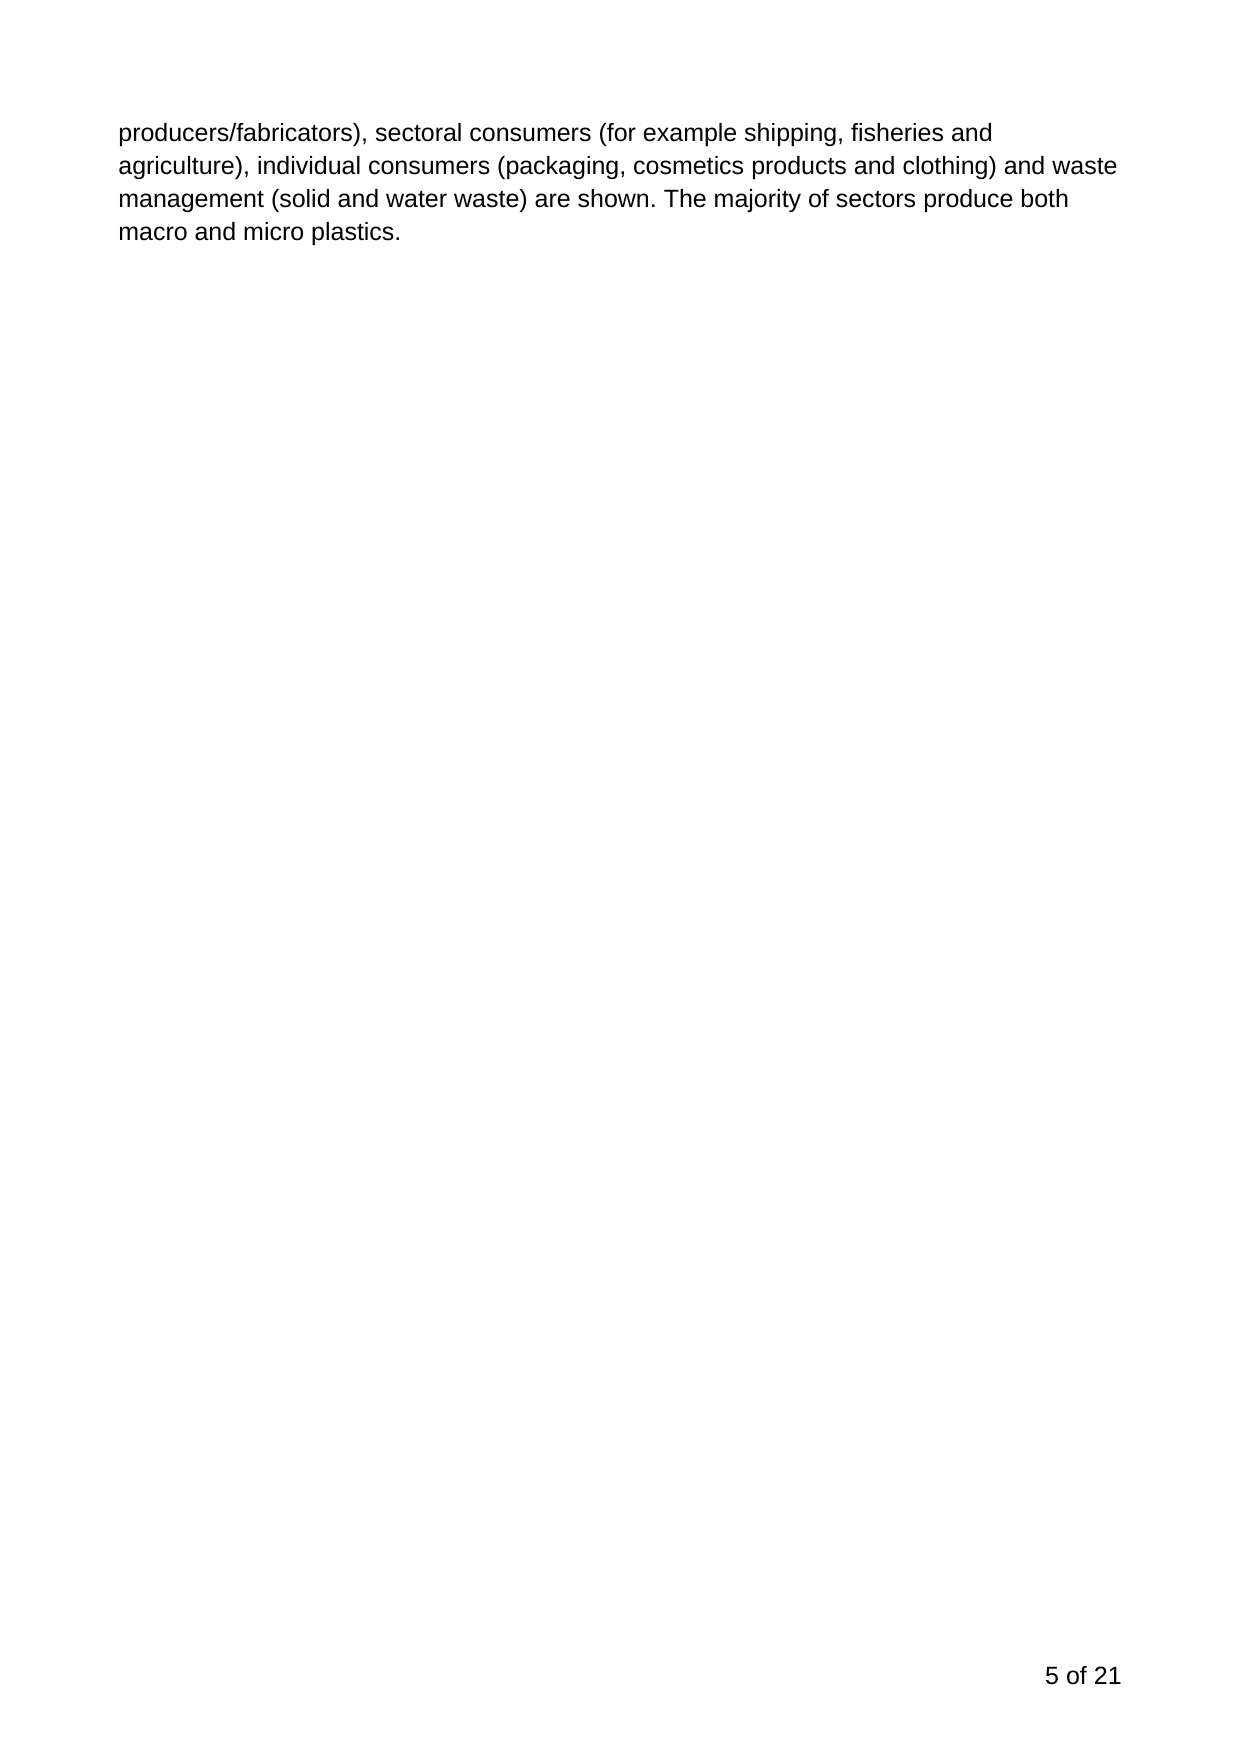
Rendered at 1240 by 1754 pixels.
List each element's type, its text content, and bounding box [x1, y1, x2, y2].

text producers/fabricators), sectoral consumers (for example shipping, fisheries and agriculture), individual consumers (packaging, cosmetics products and clothing) and waste management (solid and water waste) are shown. The majority of sectors produce both macro and micro plastics. [118, 118, 1121, 246]
